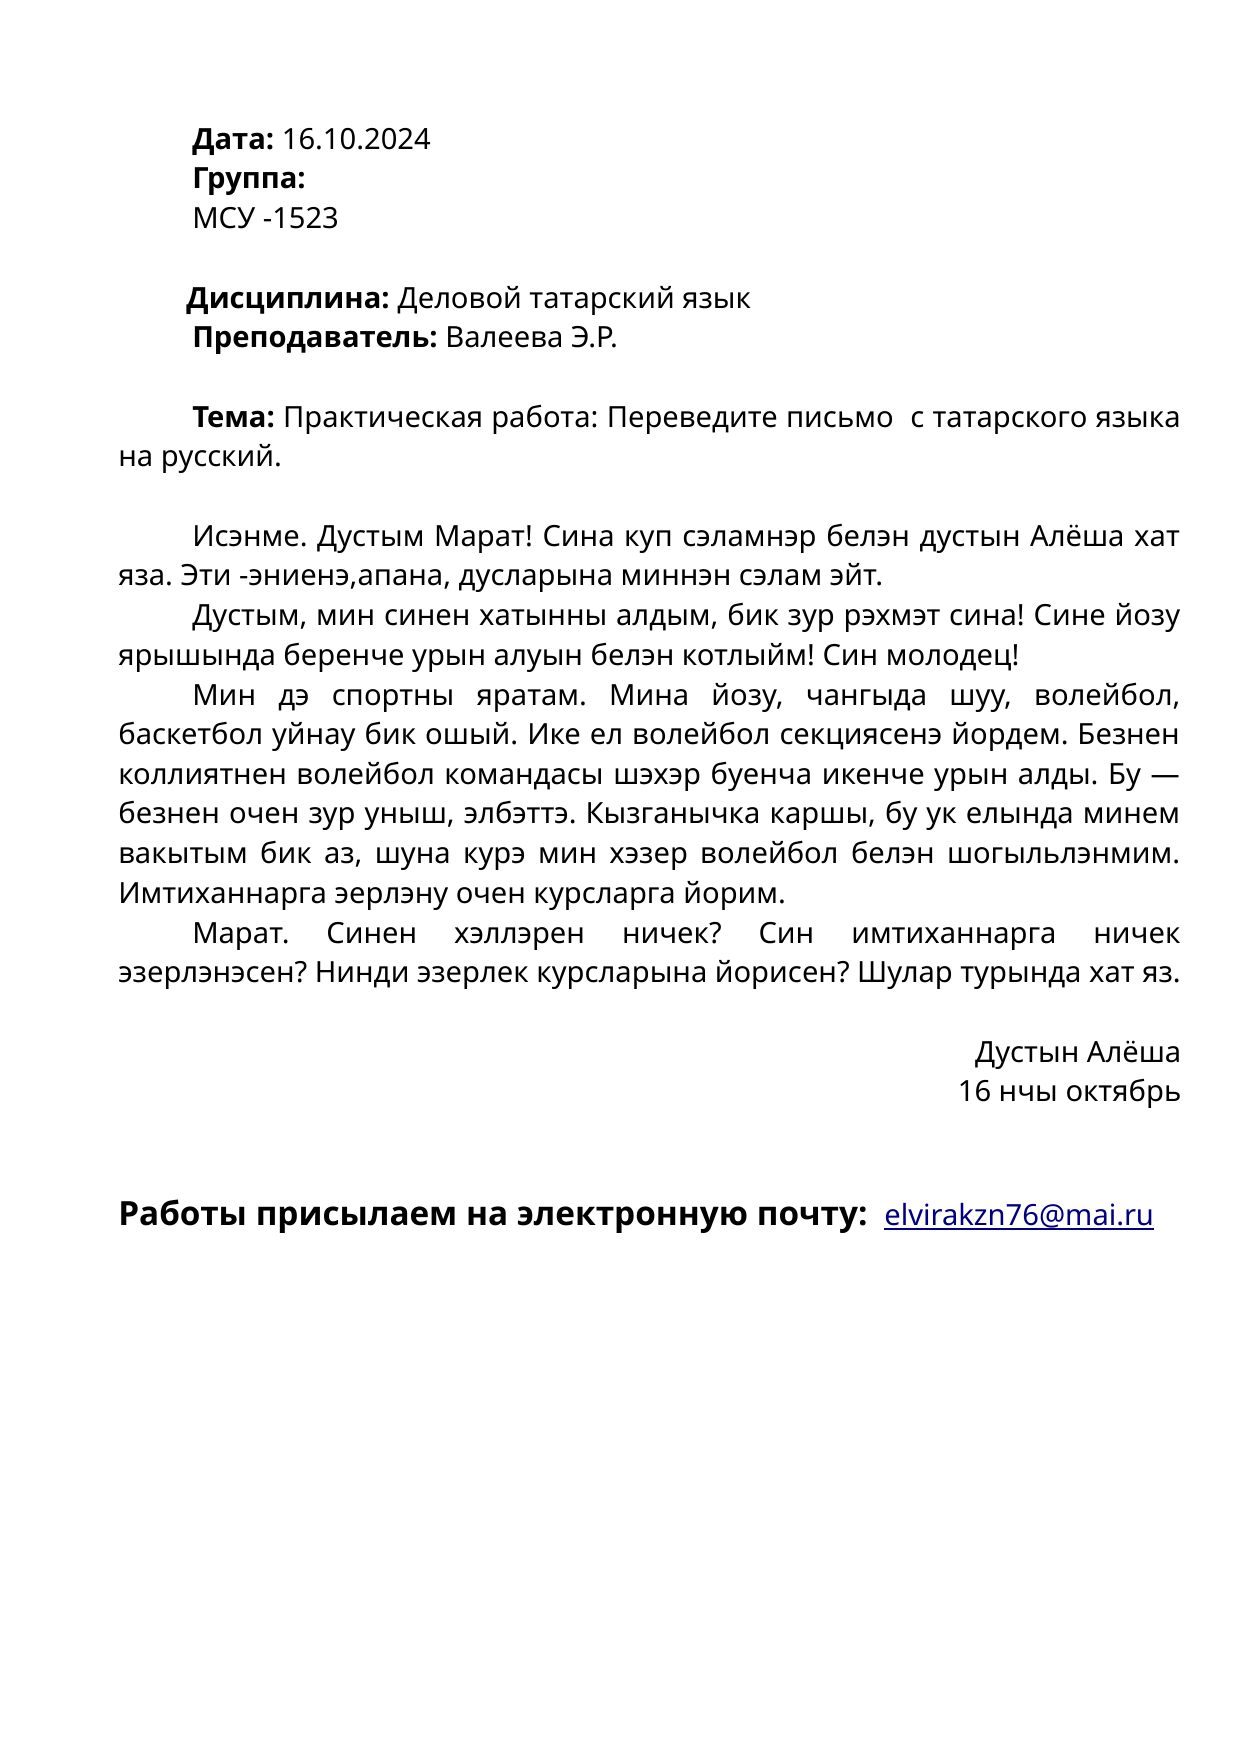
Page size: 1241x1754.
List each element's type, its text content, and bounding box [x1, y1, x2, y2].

text МСУ -1523 [118, 197, 1181, 237]
text Дата: 16.10.2024 [118, 118, 1181, 158]
text Марат. Синен хэллэрен ничек? Син имтиханнарга ничек эзерлэнэсен? Нинди эзерлек курсларына йорисен? Шулар турында хат яз. [118, 912, 1181, 991]
text Тема: Практическая работа: Переведите письмо с татарского языка на русский. [118, 396, 1181, 475]
text Работы присылаем на электронную почту: elvirakzn76@mai.ru [118, 1190, 1181, 1235]
text 16 нчы октябрь [118, 1071, 1181, 1110]
text Группа: [118, 158, 1181, 197]
text Преподаватель: Валеева Э.Р. [118, 317, 1181, 356]
text Дисциплина: Деловой татарский язык [118, 277, 1181, 317]
text Дустым, мин синен хатынны алдым, бик зур рэхмэт сина! Сине йозу ярышында беренче урын алуын белэн котлыйм! Син молодец! [118, 594, 1181, 674]
text Дустын Алёша [118, 1031, 1181, 1071]
text Исэнме. Дустым Марат! Сина куп сэламнэр белэн дустын Алёша хат яза. Эти -эниенэ,апана, дусларына миннэн сэлам эйт. [118, 515, 1181, 594]
text Мин дэ спортны яратам. Мина йозу, чангыда шуу, волейбол, баскетбол уйнау бик ошый. Ике ел волейбол секциясенэ йордем. Безнен коллиятнен волейбол командасы шэхэр буенча икенче урын алды. Бу — безнен очен зур уныш, элбэттэ. Кызганычка каршы, бу ук елында минем вакытым бик аз, шуна курэ мин хэзер волейбол белэн шогыльлэнмим. Имтиханнарга эерлэну очен курсларга йорим. [118, 674, 1181, 912]
